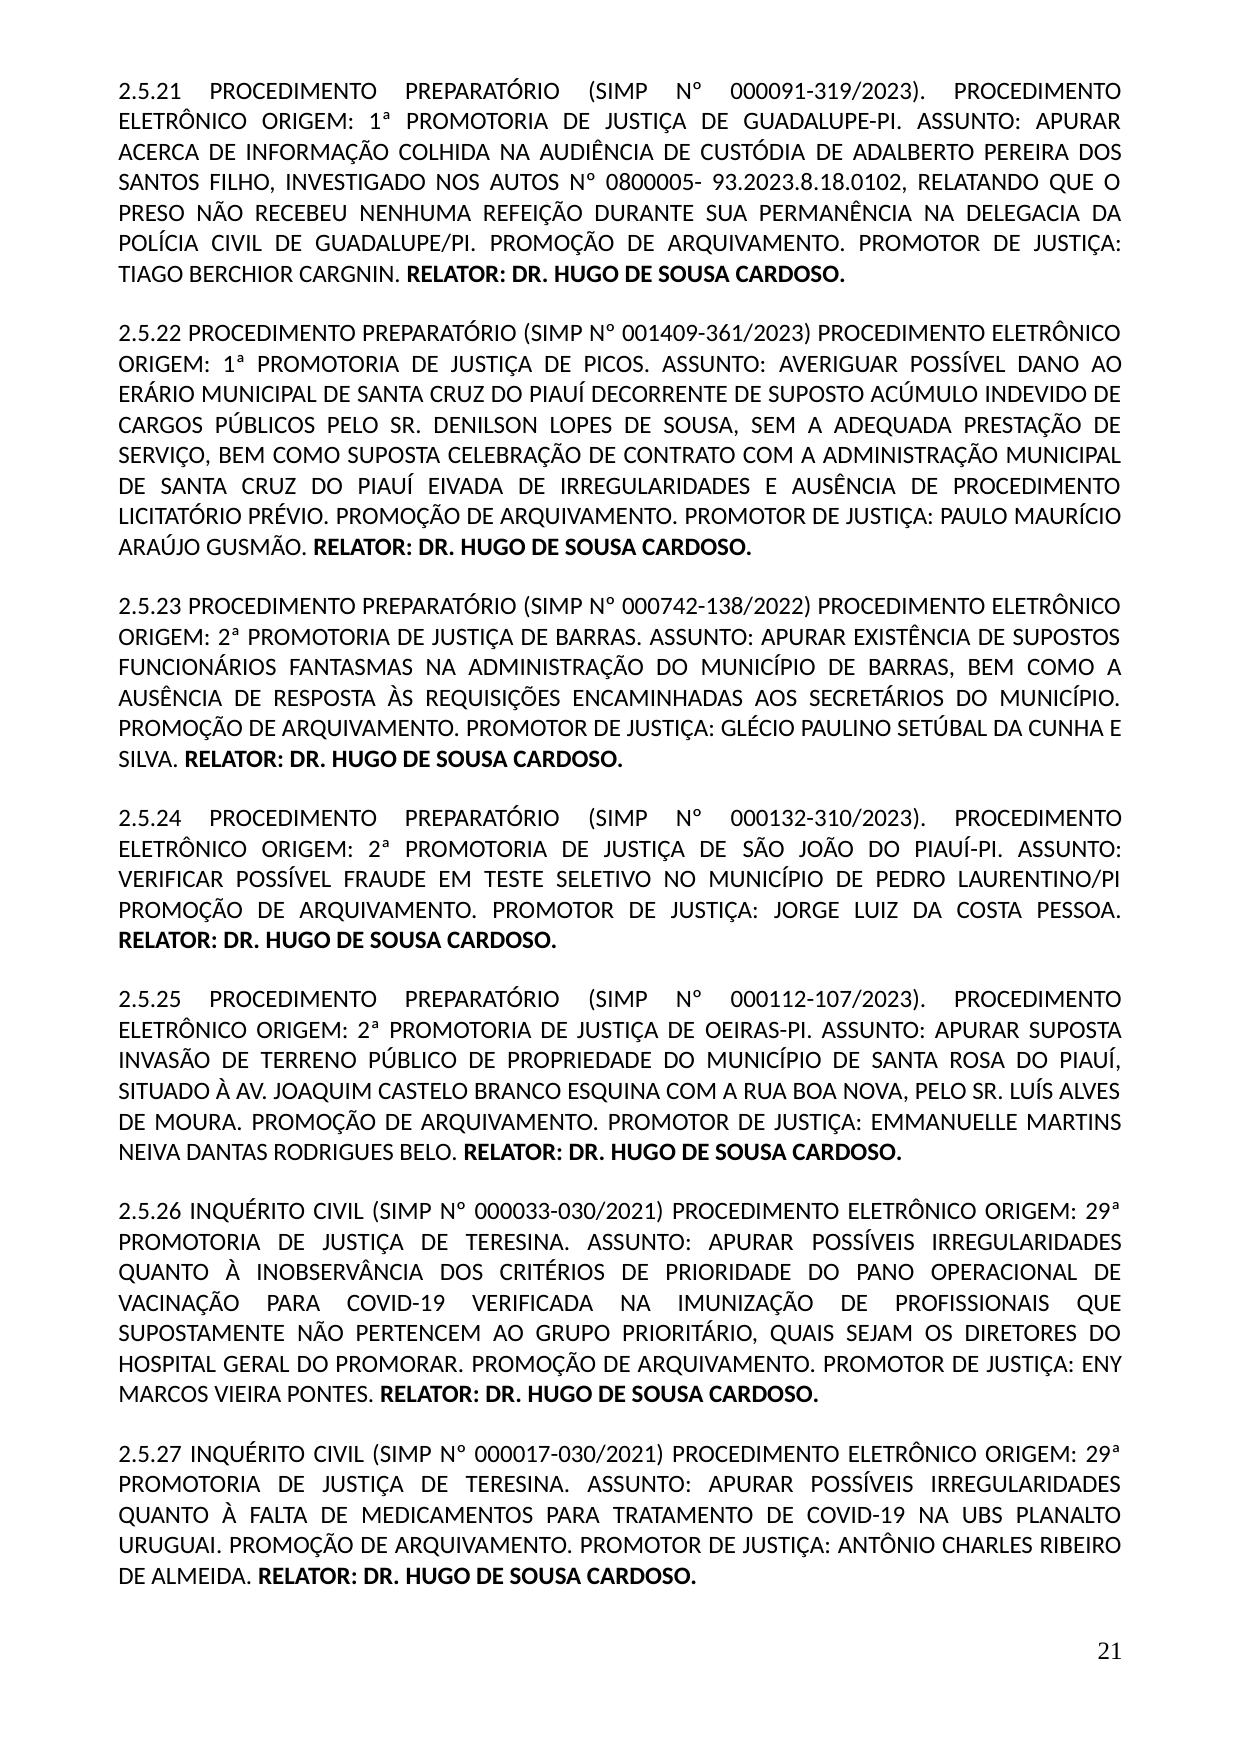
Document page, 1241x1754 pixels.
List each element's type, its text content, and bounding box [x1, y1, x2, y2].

text 2.5.22 PROCEDIMENTO PREPARATÓRIO (SIMP Nº 001409-361/2023) PROCEDIMENTO ELETRÔNICO ORIGEM: 1ª PROMOTORIA DE JUSTIÇA DE PICOS. ASSUNTO: AVERIGUAR POSSÍVEL DANO AO ERÁRIO MUNICIPAL DE SANTA CRUZ DO PIAUÍ DECORRENTE DE SUPOSTO ACÚMULO INDEVIDO DE CARGOS PÚBLICOS PELO SR. DENILSON LOPES DE SOUSA, SEM A ADEQUADA PRESTAÇÃO DE SERVIÇO, BEM COMO SUPOSTA CELEBRAÇÃO DE CONTRATO COM A ADMINISTRAÇÃO MUNICIPAL DE SANTA CRUZ DO PIAUÍ EIVADA DE IRREGULARIDADES E AUSÊNCIA DE PROCEDIMENTO LICITATÓRIO PRÉVIO. PROMOÇÃO DE ARQUIVAMENTO. PROMOTOR DE JUSTIÇA: PAULO MAURÍCIO ARAÚJO GUSMÃO. RELATOR: DR. HUGO DE SOUSA CARDOSO. [118, 317, 1122, 562]
text 2.5.27 INQUÉRITO CIVIL (SIMP Nº 000017-030/2021) PROCEDIMENTO ELETRÔNICO ORIGEM: 29ª PROMOTORIA DE JUSTIÇA DE TERESINA. ASSUNTO: APURAR POSSÍVEIS IRREGULARIDADES QUANTO À FALTA DE MEDICAMENTOS PARA TRATAMENTO DE COVID-19 NA UBS PLANALTO URUGUAI. PROMOÇÃO DE ARQUIVAMENTO. PROMOTOR DE JUSTIÇA: ANTÔNIO CHARLES RIBEIRO DE ALMEIDA. RELATOR: DR. HUGO DE SOUSA CARDOSO. [118, 1438, 1122, 1590]
text 2.5.25 PROCEDIMENTO PREPARATÓRIO (SIMP Nº 000112-107/2023). PROCEDIMENTO ELETRÔNICO ORIGEM: 2ª PROMOTORIA DE JUSTIÇA DE OEIRAS-PI. ASSUNTO: APURAR SUPOSTA INVASÃO DE TERRENO PÚBLICO DE PROPRIEDADE DO MUNICÍPIO DE SANTA ROSA DO PIAUÍ, SITUADO À AV. JOAQUIM CASTELO BRANCO ESQUINA COM A RUA BOA NOVA, PELO SR. LUÍS ALVES DE MOURA. PROMOÇÃO DE ARQUIVAMENTO. PROMOTOR DE JUSTIÇA: EMMANUELLE MARTINS NEIVA DANTAS RODRIGUES BELO. RELATOR: DR. HUGO DE SOUSA CARDOSO. [118, 983, 1122, 1167]
text 2.5.23 PROCEDIMENTO PREPARATÓRIO (SIMP Nº 000742-138/2022) PROCEDIMENTO ELETRÔNICO ORIGEM: 2ª PROMOTORIA DE JUSTIÇA DE BARRAS. ASSUNTO: APURAR EXISTÊNCIA DE SUPOSTOS FUNCIONÁRIOS FANTASMAS NA ADMINISTRAÇÃO DO MUNICÍPIO DE BARRAS, BEM COMO A AUSÊNCIA DE RESPOSTA ÀS REQUISIÇÕES ENCAMINHADAS AOS SECRETÁRIOS DO MUNICÍPIO. PROMOÇÃO DE ARQUIVAMENTO. PROMOTOR DE JUSTIÇA: GLÉCIO PAULINO SETÚBAL DA CUNHA E SILVA. RELATOR: DR. HUGO DE SOUSA CARDOSO. [118, 590, 1122, 773]
text 2.5.26 INQUÉRITO CIVIL (SIMP Nº 000033-030/2021) PROCEDIMENTO ELETRÔNICO ORIGEM: 29ª PROMOTORIA DE JUSTIÇA DE TERESINA. ASSUNTO: APURAR POSSÍVEIS IRREGULARIDADES QUANTO À INOBSERVÂNCIA DOS CRITÉRIOS DE PRIORIDADE DO PANO OPERACIONAL DE VACINAÇÃO PARA COVID-19 VERIFICADA NA IMUNIZAÇÃO DE PROFISSIONAIS QUE SUPOSTAMENTE NÃO PERTENCEM AO GRUPO PRIORITÁRIO, QUAIS SEJAM OS DIRETORES DO HOSPITAL GERAL DO PROMORAR. PROMOÇÃO DE ARQUIVAMENTO. PROMOTOR DE JUSTIÇA: ENY MARCOS VIEIRA PONTES. RELATOR: DR. HUGO DE SOUSA CARDOSO. [118, 1195, 1122, 1409]
text 2.5.21 PROCEDIMENTO PREPARATÓRIO (SIMP Nº 000091-319/2023). PROCEDIMENTO ELETRÔNICO ORIGEM: 1ª PROMOTORIA DE JUSTIÇA DE GUADALUPE-PI. ASSUNTO: APURAR ACERCA DE INFORMAÇÃO COLHIDA NA AUDIÊNCIA DE CUSTÓDIA DE ADALBERTO PEREIRA DOS SANTOS FILHO, INVESTIGADO NOS AUTOS Nº 0800005- 93.2023.8.18.0102, RELATANDO QUE O PRESO NÃO RECEBEU NENHUMA REFEIÇÃO DURANTE SUA PERMANÊNCIA NA DELEGACIA DA POLÍCIA CIVIL DE GUADALUPE/PI. PROMOÇÃO DE ARQUIVAMENTO. PROMOTOR DE JUSTIÇA: TIAGO BERCHIOR CARGNIN. RELATOR: DR. HUGO DE SOUSA CARDOSO. [118, 75, 1122, 289]
text 2.5.24 PROCEDIMENTO PREPARATÓRIO (SIMP Nº 000132-310/2023). PROCEDIMENTO ELETRÔNICO ORIGEM: 2ª PROMOTORIA DE JUSTIÇA DE SÃO JOÃO DO PIAUÍ-PI. ASSUNTO: VERIFICAR POSSÍVEL FRAUDE EM TESTE SELETIVO NO MUNICÍPIO DE PEDRO LAURENTINO/PI PROMOÇÃO DE ARQUIVAMENTO. PROMOTOR DE JUSTIÇA: JORGE LUIZ DA COSTA PESSOA. RELATOR: DR. HUGO DE SOUSA CARDOSO. [118, 802, 1122, 955]
